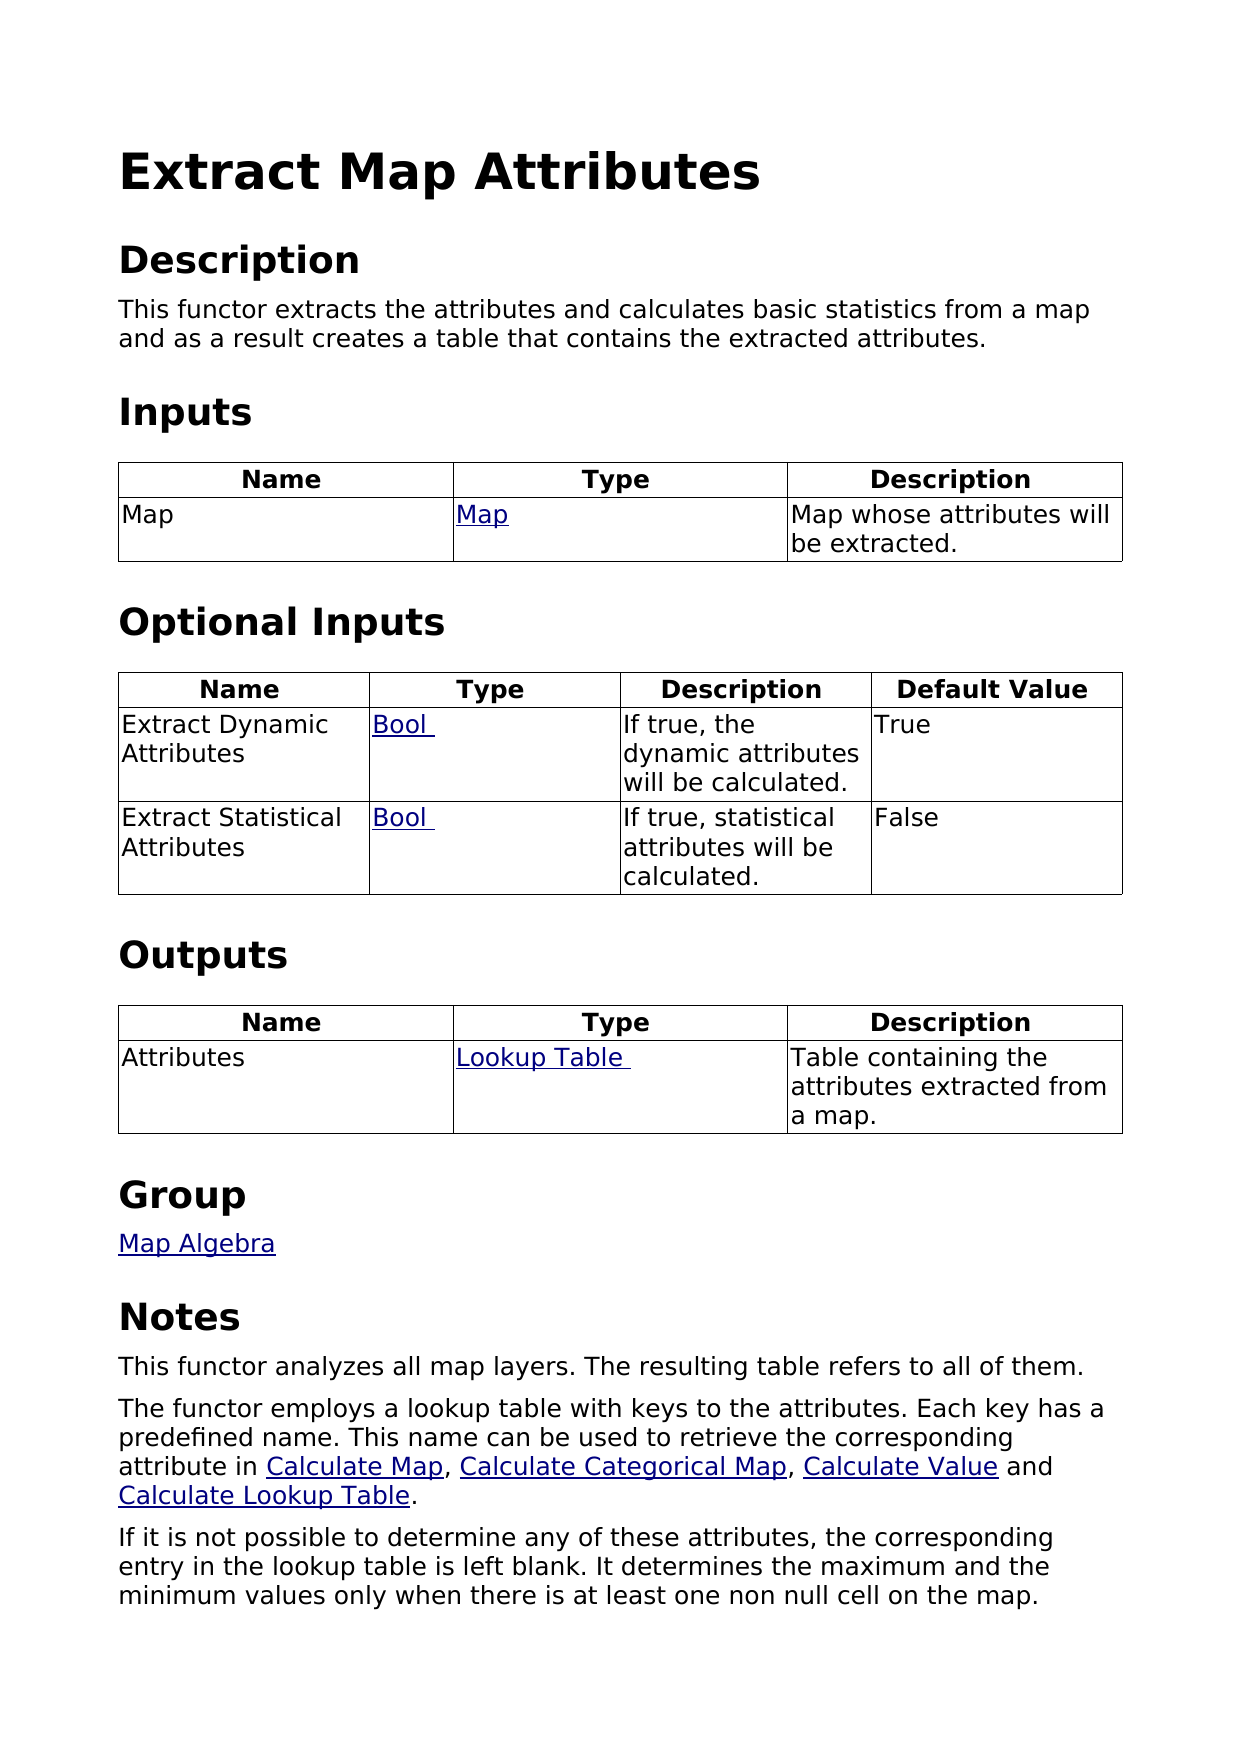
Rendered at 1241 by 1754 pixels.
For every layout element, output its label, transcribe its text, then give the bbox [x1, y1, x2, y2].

table_cell Attributes [119, 1041, 453, 1133]
table_cell Map [454, 498, 787, 561]
table_cell Table containing the attributes extracted from a map. [788, 1041, 1122, 1133]
subtitle Group [118, 1173, 1122, 1217]
table_header Name [119, 673, 369, 707]
table_header Description [788, 463, 1122, 497]
text This functor extracts the attributes and calculates basic statistics from a map and as a result creates a table that contains the extracted attributes. [118, 295, 1122, 353]
table_header Type [454, 463, 787, 497]
table_cell Map whose attributes will be extracted. [788, 498, 1122, 561]
table_header Description [788, 1006, 1122, 1040]
text If it is not possible to determine any of these attributes, the corresponding entry in the lookup table is left blank. It determines the maximum and the minimum values only when there is at least one non null cell on the map. [118, 1523, 1122, 1611]
table_header Name [119, 463, 453, 497]
table_cell True [872, 708, 1122, 801]
table_cell Bool [370, 802, 620, 894]
subtitle Description [118, 239, 1122, 282]
table_header Default Value [872, 673, 1122, 707]
table_cell False [872, 802, 1122, 894]
table_cell Extract Statistical Attributes [119, 802, 369, 894]
table_header Name [119, 1006, 453, 1040]
table_header Description [621, 673, 871, 707]
subtitle Notes [118, 1296, 1122, 1340]
subtitle Inputs [118, 391, 1122, 434]
subtitle Optional Inputs [118, 601, 1122, 645]
text Map Algebra [118, 1229, 1122, 1258]
text The functor employs a lookup table with keys to the attributes. Each key has a predefined name. This name can be used to retrieve the corresponding attribute in Calculate Map, Calculate Categorical Map, Calculate Value and Calculate Lookup Table. [118, 1394, 1122, 1511]
table_cell Map [119, 498, 453, 561]
subtitle Extract Map Attributes [118, 143, 1122, 201]
subtitle Outputs [118, 934, 1122, 977]
table_cell If true, the dynamic attributes will be calculated. [621, 708, 871, 801]
table_cell Extract Dynamic Attributes [119, 708, 369, 801]
table_header Type [454, 1006, 787, 1040]
table_cell Bool [370, 708, 620, 801]
table_cell Lookup Table [454, 1041, 787, 1133]
text This functor analyzes all map layers. The resulting table refers to all of them. [118, 1352, 1122, 1381]
table_cell If true, statistical attributes will be calculated. [621, 802, 871, 894]
table_header Type [370, 673, 620, 707]
